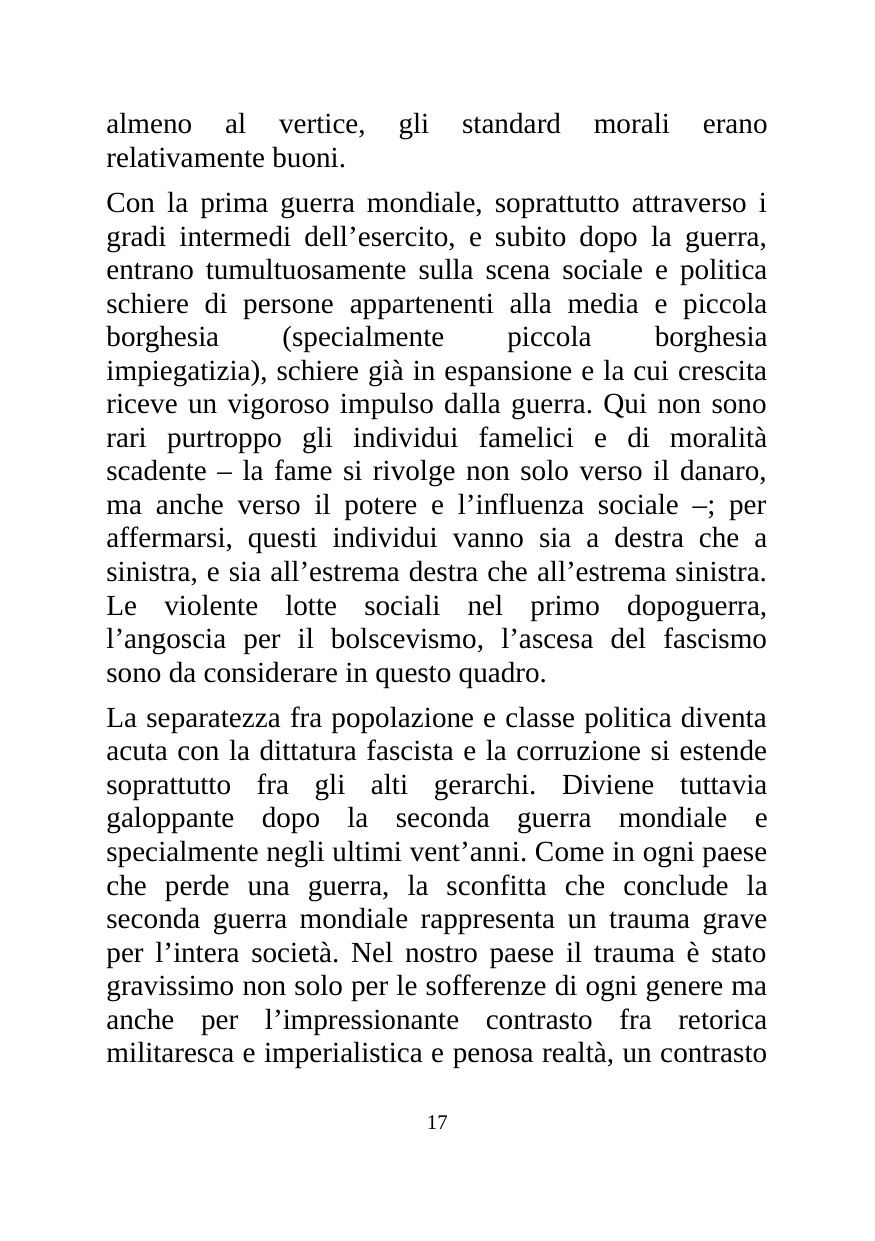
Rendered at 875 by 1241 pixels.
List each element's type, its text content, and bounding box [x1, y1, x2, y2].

text almeno al vertice, gli standard morali erano relativamente buoni. [106, 106, 768, 173]
text Con la prima guerra mondiale, soprattutto attraverso i gradi intermedi dell’esercito, e subito dopo la guerra, entrano tumultuosamente sulla scena sociale e politica schiere di persone appartenenti alla media e piccola borghesia (specialmente piccola borghesia impiegatizia), schiere già in espansione e la cui crescita riceve un vigoroso impulso dalla guerra. Qui non sono rari purtroppo gli individui famelici e di moralità scadente – la fame si rivolge non solo verso il danaro, ma anche verso il potere e l’influenza sociale –; per affermarsi, questi individui vanno sia a destra che a sinistra, e sia all’estrema destra che all’estrema sinistra. Le violente lotte sociali nel primo dopoguerra, l’angoscia per il bolscevismo, l’ascesa del fascismo sono da considerare in questo quadro. [106, 185, 768, 688]
text La separatezza fra popolazione e classe politica diventa acuta con la dittatura fascista e la corruzione si estende soprattutto fra gli alti gerarchi. Diviene tuttavia galoppante dopo la seconda guerra mondiale e specialmente negli ultimi vent’anni. Come in ogni paese che perde una guerra, la sconfitta che conclude la seconda guerra mondiale rappresenta un trauma grave per l’intera società. Nel nostro paese il trauma è stato gravissimo non solo per le sofferenze di ogni genere ma anche per l’impressionante contrasto fra retorica militaresca e imperialistica e penosa realtà, un contrasto [106, 700, 768, 1069]
